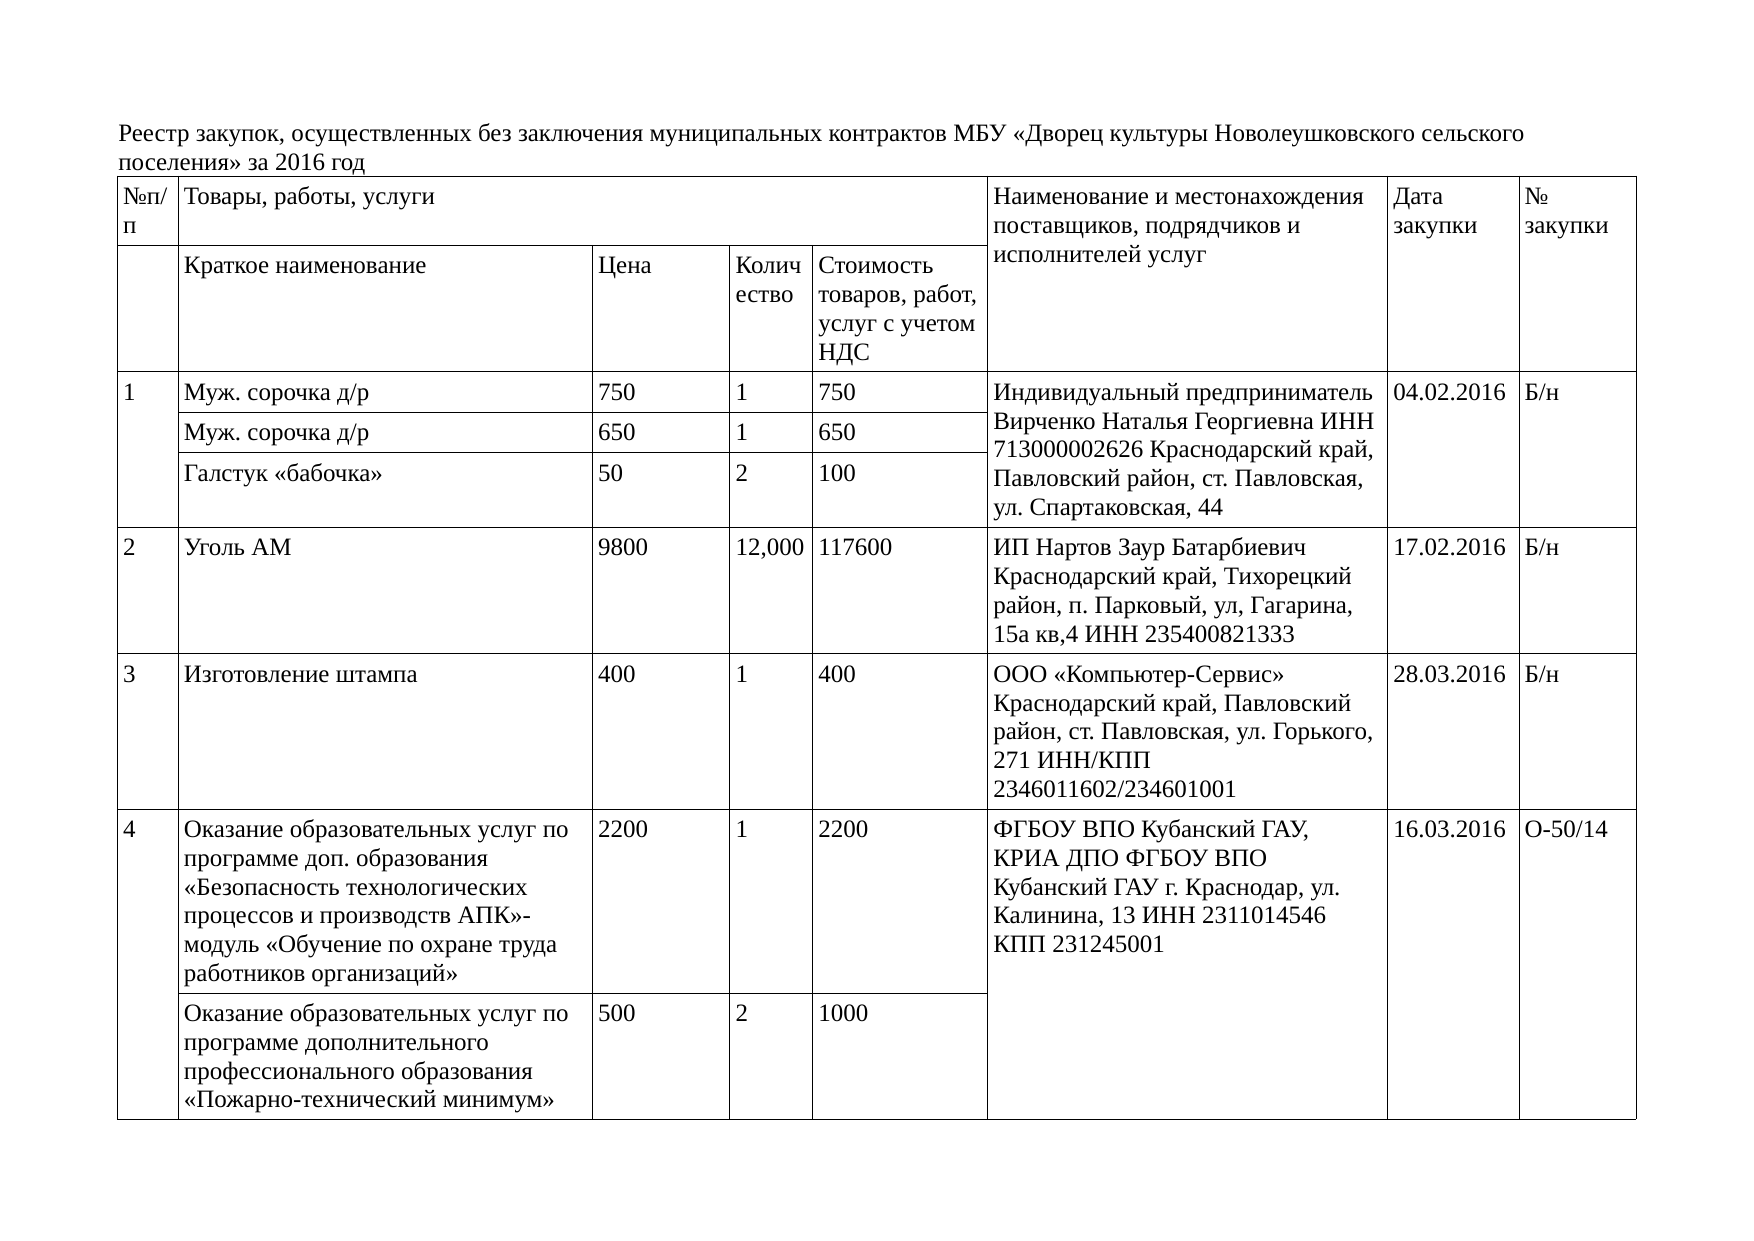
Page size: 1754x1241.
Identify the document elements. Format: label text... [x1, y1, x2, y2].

table_header №п/п [118, 177, 178, 245]
table_cell Индивидуальный предприниматель Вирченко Наталья Георгиевна ИНН 713000002626 Краснодарский край, Павловский район, ст. Павловская, ул. Спартаковская, 44 [988, 372, 1387, 527]
table_cell Стоимость товаров, работ, услуг с учетом НДС [813, 246, 987, 371]
table_cell Краткое наименование [179, 246, 592, 371]
table_cell Б/н [1520, 372, 1636, 527]
table_cell 2 [730, 994, 812, 1119]
table_cell 28.03.2016 [1388, 654, 1519, 808]
text Реестр закупок, осуществленных без заключения муниципальных контрактов МБУ «Дворец культуры Новолеушковского сельского поселения» за 2016 год [118, 118, 1636, 176]
table_cell Цена [593, 246, 729, 371]
table_cell 1 [730, 413, 812, 452]
table_cell 4 [118, 810, 178, 1119]
table_cell О-50/14 [1520, 810, 1636, 1119]
table_cell ИП Нартов Заур Батарбиевич Краснодарский край, Тихорецкий район, п. Парковый, ул, Гагарина, 15а кв,4 ИНН 235400821333 [988, 528, 1387, 653]
table_cell 2200 [813, 810, 987, 992]
table_cell 1 [118, 372, 178, 527]
table_cell 2200 [593, 810, 729, 992]
table_cell Уголь АМ [179, 528, 592, 653]
table_cell Количество [730, 246, 812, 371]
table_header Дата закупки [1388, 177, 1519, 371]
table_cell 50 [593, 453, 729, 527]
table_cell 17.02.2016 [1388, 528, 1519, 653]
table_cell 2 [730, 453, 812, 527]
table_cell 9800 [593, 528, 729, 653]
table_cell Б/н [1520, 528, 1636, 653]
table_cell ООО «Компьютер-Сервис» Краснодарский край, Павловский район, ст. Павловская, ул. Горького, 271 ИНН/КПП 2346011602/234601001 [988, 654, 1387, 808]
table_cell Изготовление штампа [179, 654, 592, 808]
table_cell 2 [118, 528, 178, 653]
table_cell 100 [813, 453, 987, 527]
table_header Товары, работы, услуги [179, 177, 987, 245]
table_cell 1 [730, 654, 812, 808]
table_cell 750 [813, 372, 987, 412]
table_cell 117600 [813, 528, 987, 653]
table_cell Б/н [1520, 654, 1636, 808]
table_cell Галстук «бабочка» [179, 453, 592, 527]
table_cell 1 [730, 372, 812, 412]
table_cell 500 [593, 994, 729, 1119]
table_cell 3 [118, 654, 178, 808]
table_cell 750 [593, 372, 729, 412]
table_cell 650 [813, 413, 987, 452]
table_cell 400 [813, 654, 987, 808]
table_cell Муж. сорочка д/р [179, 372, 592, 412]
table_header № закупки [1520, 177, 1636, 371]
table_header Наименование и местонахождения поставщиков, подрядчиков и исполнителей услуг [988, 177, 1387, 371]
table_cell Муж. сорочка д/р [179, 413, 592, 452]
table_cell ФГБОУ ВПО Кубанский ГАУ, КРИА ДПО ФГБОУ ВПО Кубанский ГАУ г. Краснодар, ул. Калинина, 13 ИНН 2311014546 КПП 231245001 [988, 810, 1387, 1119]
table_cell 16.03.2016 [1388, 810, 1519, 1119]
table_cell 1000 [813, 994, 987, 1119]
table_cell Оказание образовательных услуг по программе доп. образования «Безопасность технологических процессов и производств АПК»-модуль «Обучение по охране труда работников организаций» [179, 810, 592, 992]
table_cell Оказание образовательных услуг по программе дополнительного профессионального образования «Пожарно-технический минимум» [179, 994, 592, 1119]
table_cell 04.02.2016 [1388, 372, 1519, 527]
table_cell 12,000 [730, 528, 812, 653]
table_cell 400 [593, 654, 729, 808]
table_cell 650 [593, 413, 729, 452]
table_cell 1 [730, 810, 812, 992]
table_cell [118, 246, 178, 371]
